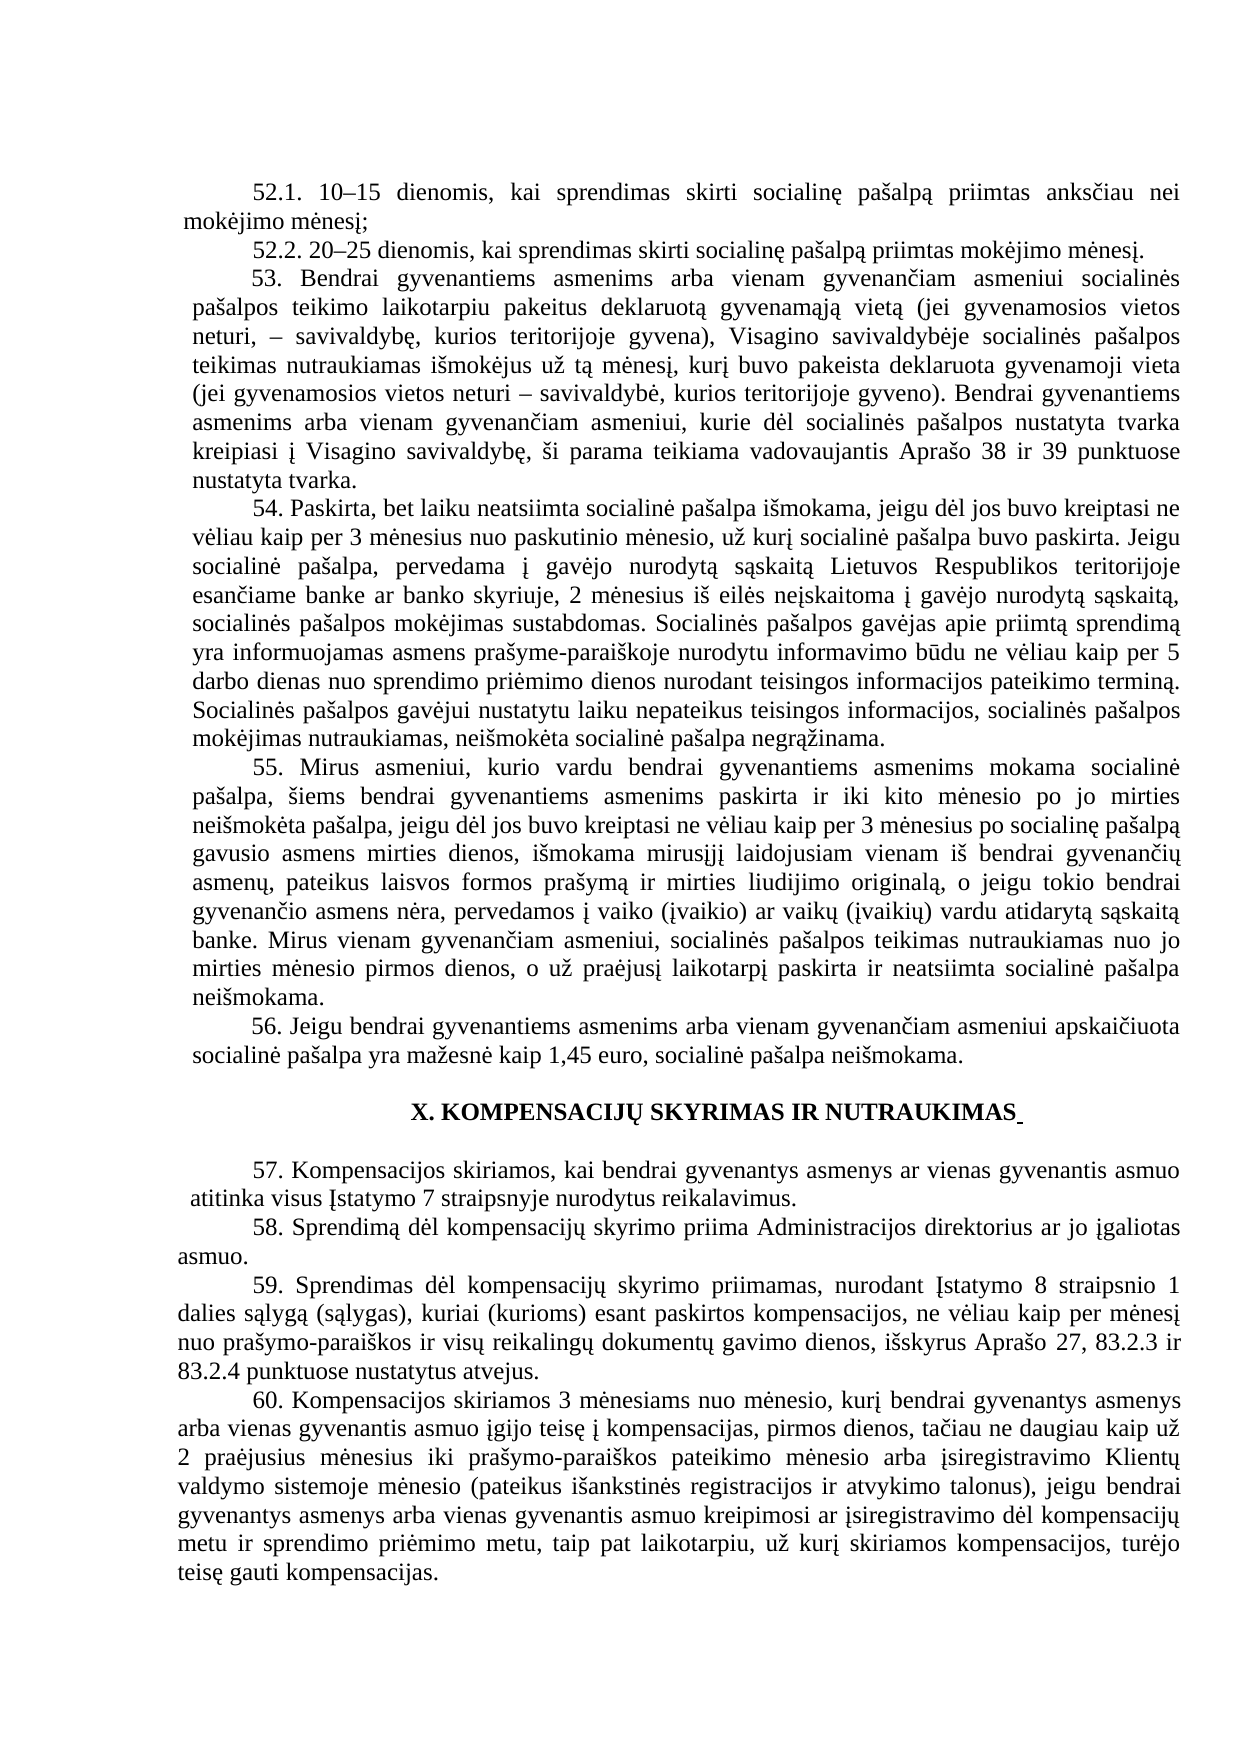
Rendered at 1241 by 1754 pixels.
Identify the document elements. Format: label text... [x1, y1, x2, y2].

text 52.2. 20–25 dienomis, kai sprendimas skirti socialinę pašalpą priimtas mokėjimo mėnesį. [183, 235, 1181, 263]
text 59. Sprendimas dėl kompensacijų skyrimo priimamas, nurodant Įstatymo 8 straipsnio 1 dalies sąlygą (sąlygas), kuriai (kurioms) esant paskirtos kompensacijos, ne vėliau kaip per mėnesį nuo prašymo-paraiškos ir visų reikalingų dokumentų gavimo dienos, išskyrus Aprašo 27, 83.2.3 ir 83.2.4 punktuose nustatytus atvejus. [177, 1270, 1181, 1385]
text 53. Bendrai gyvenantiems asmenims arba vienam gyvenančiam asmeniui socialinės pašalpos teikimo laikotarpiu pakeitus deklaruotą gyvenamąją vietą (jei gyvenamosios vietos neturi, – savivaldybę, kurios teritorijoje gyvena), Visagino savivaldybėje socialinės pašalpos teikimas nutraukiamas išmokėjus už tą mėnesį, kurį buvo pakeista deklaruota gyvenamoji vieta (jei gyvenamosios vietos neturi – savivaldybė, kurios teritorijoje gyveno). Bendrai gyvenantiems asmenims arba vienam gyvenančiam asmeniui, kurie dėl socialinės pašalpos nustatyta tvarka kreipiasi į Visagino savivaldybę, ši parama teikiama vadovaujantis Aprašo 38 ir 39 punktuose nustatyta tvarka. [192, 263, 1181, 493]
text 60. Kompensacijos skiriamos 3 mėnesiams nuo mėnesio, kurį bendrai gyvenantys asmenys arba vienas gyvenantis asmuo įgijo teisę į kompensacijas, pirmos dienos, tačiau ne daugiau kaip už 2 praėjusius mėnesius iki prašymo-paraiškos pateikimo mėnesio arba įsiregistravimo Klientų valdymo sistemoje mėnesio (pateikus išankstinės registracijos ir atvykimo talonus), jeigu bendrai gyvenantys asmenys arba vienas gyvenantis asmuo kreipimosi ar įsiregistravimo dėl kompensacijų metu ir sprendimo priėmimo metu, taip pat laikotarpiu, už kurį skiriamos kompensacijos, turėjo teisę gauti kompensacijas. [177, 1385, 1181, 1586]
text 58. Sprendimą dėl kompensacijų skyrimo priima Administracijos direktorius ar jo įgaliotas asmuo. [177, 1212, 1181, 1270]
text 55. Mirus asmeniui, kurio vardu bendrai gyvenantiems asmenims mokama socialinė pašalpa, šiems bendrai gyvenantiems asmenims paskirta ir iki kito mėnesio po jo mirties neišmokėta pašalpa, jeigu dėl jos buvo kreiptasi ne vėliau kaip per 3 mėnesius po socialinę pašalpą gavusio asmens mirties dienos, išmokama mirusįjį laidojusiam vienam iš bendrai gyvenančių asmenų, pateikus laisvos formos prašymą ir mirties liudijimo originalą, o jeigu tokio bendrai gyvenančio asmens nėra, pervedamos į vaiko (įvaikio) ar vaikų (įvaikių) vardu atidarytą sąskaitą banke. Mirus vienam gyvenančiam asmeniui, socialinės pašalpos teikimas nutraukiamas nuo jo mirties mėnesio pirmos dienos, o už praėjusį laikotarpį paskirta ir neatsiimta socialinė pašalpa neišmokama. [192, 752, 1181, 1011]
text X. KOMPENSACIJŲ SKYRIMAS IR NUTRAUKIMAS [177, 1097, 1181, 1126]
text 57. Kompensacijos skiriamos, kai bendrai gyvenantys asmenys ar vienas gyvenantis asmuo atitinka visus Įstatymo 7 straipsnyje nurodytus reikalavimus. [190, 1155, 1181, 1212]
text 56. Jeigu bendrai gyvenantiems asmenims arba vienam gyvenančiam asmeniui apskaičiuota socialinė pašalpa yra mažesnė kaip 1,45 euro, socialinė pašalpa neišmokama. [192, 1011, 1181, 1068]
text 54. Paskirta, bet laiku neatsiimta socialinė pašalpa išmokama, jeigu dėl jos buvo kreiptasi ne vėliau kaip per 3 mėnesius nuo paskutinio mėnesio, už kurį socialinė pašalpa buvo paskirta. Jeigu socialinė pašalpa, pervedama į gavėjo nurodytą sąskaitą Lietuvos Respublikos teritorijoje esančiame banke ar banko skyriuje, 2 mėnesius iš eilės neįskaitoma į gavėjo nurodytą sąskaitą, socialinės pašalpos mokėjimas sustabdomas. Socialinės pašalpos gavėjas apie priimtą sprendimą yra informuojamas asmens prašyme-paraiškoje nurodytu informavimo būdu ne vėliau kaip per 5 darbo dienas nuo sprendimo priėmimo dienos nurodant teisingos informacijos pateikimo terminą. Socialinės pašalpos gavėjui nustatytu laiku nepateikus teisingos informacijos, socialinės pašalpos mokėjimas nutraukiamas, neišmokėta socialinė pašalpa negrąžinama. [192, 493, 1181, 752]
text 52.1. 10–15 dienomis, kai sprendimas skirti socialinę pašalpą priimtas anksčiau nei mokėjimo mėnesį; [183, 177, 1181, 235]
